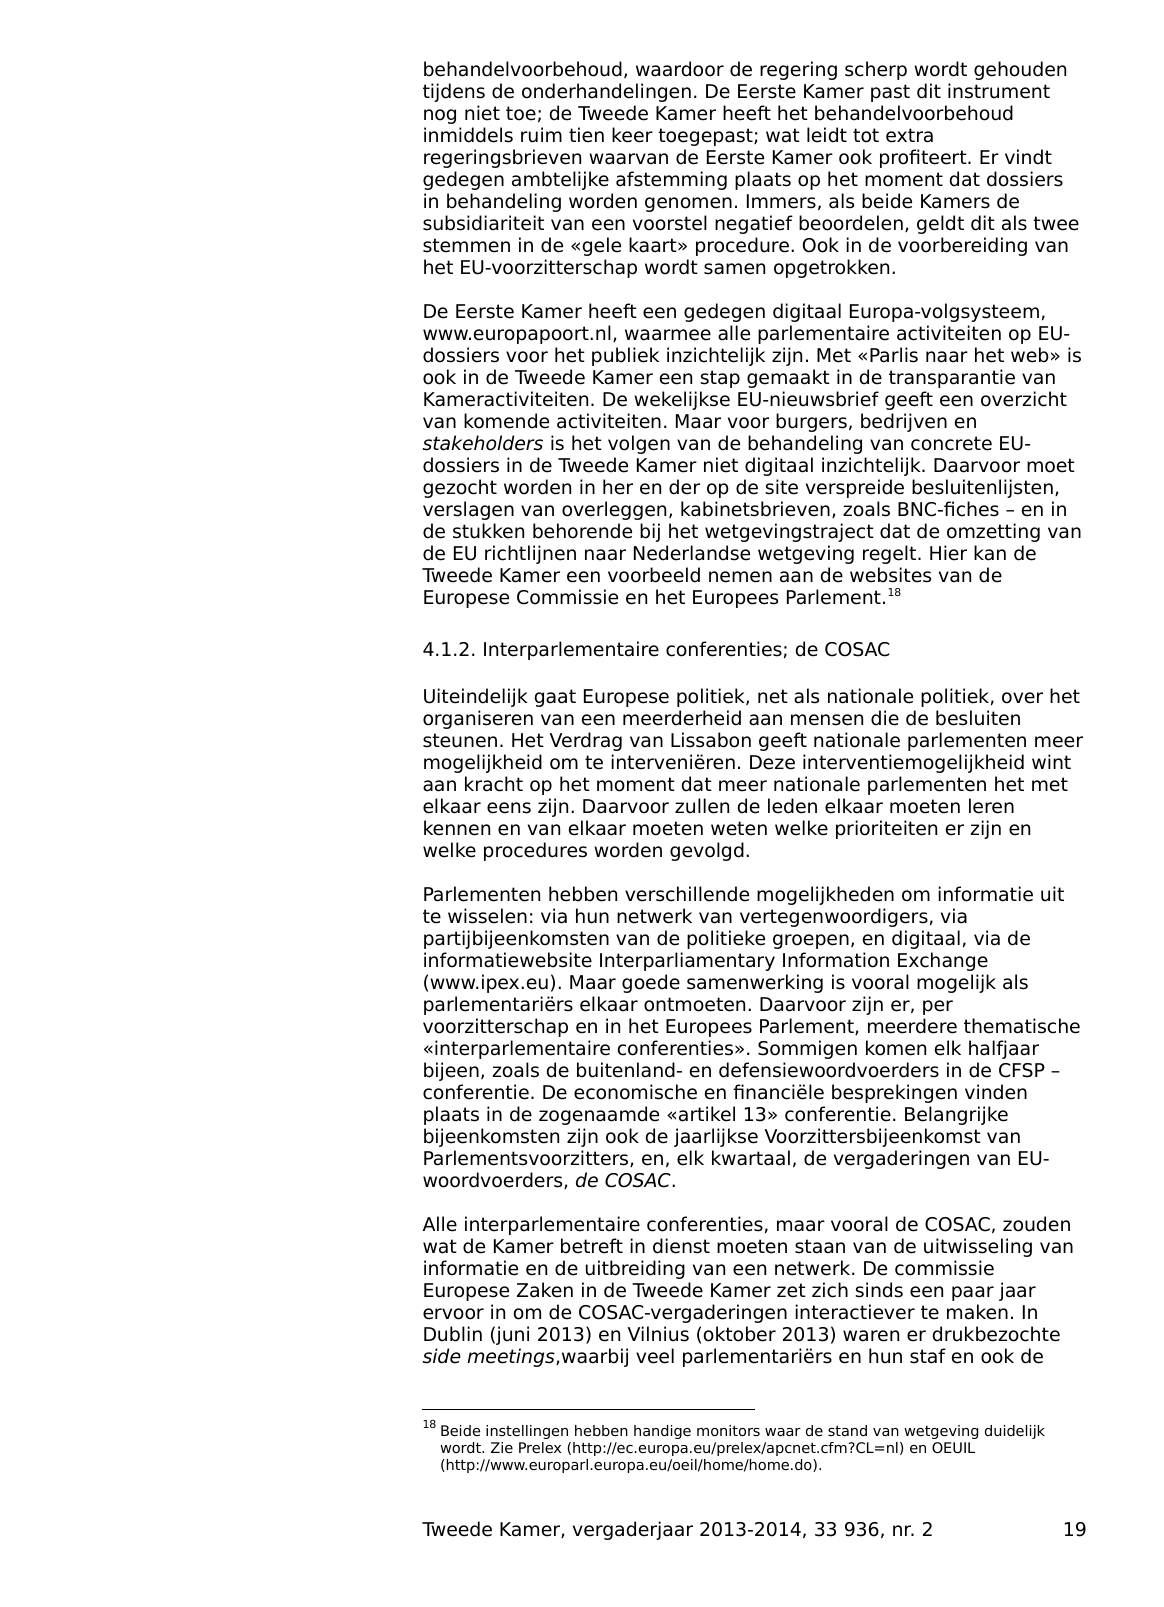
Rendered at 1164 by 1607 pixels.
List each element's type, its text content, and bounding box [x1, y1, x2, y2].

text behandelvoorbehoud, waardoor de regering scherp wordt gehouden tijdens de onderhandelingen. De Eerste Kamer past dit instrument nog niet toe; de Tweede Kamer heeft het behandelvoorbehoud inmiddels ruim tien keer toegepast; wat leidt tot extra regeringsbrieven waarvan de Eerste Kamer ook profiteert. Er vindt gedegen ambtelijke afstemming plaats op het moment dat dossiers in behandeling worden genomen. Immers, als beide Kamers de subsidiariteit van een voorstel negatief beoordelen, geldt dit als twee stemmen in de «gele kaart» procedure. Ook in de voorbereiding van het EU-voorzitterschap wordt samen opgetrokken. [422, 59, 1087, 279]
subtitle 4.1.2. Interparlementaire conferenties; de COSAC [422, 639, 1087, 661]
text Parlementen hebben verschillende mogelijkheden om informatie uit te wisselen: via hun netwerk van vertegenwoordigers, via partijbijeenkomsten van de politieke groepen, en digitaal, via de informatiewebsite Interparliamentary Information Exchange (www.ipex.eu). Maar goede samenwerking is vooral mogelijk als parlementariërs elkaar ontmoeten. Daarvoor zijn er, per voorzitterschap en in het Europees Parlement, meerdere thematische «interparlementaire conferenties». Sommigen komen elk halfjaar bijeen, zoals de buitenland- en defensiewoordvoerders in de CFSP – conferentie. De economische en financiële besprekingen vinden plaats in de zogenaamde «artikel 13» conferentie. Belangrijke bijeenkomsten zijn ook de jaarlijkse Voorzittersbijeenkomst van Parlementsvoorzitters, en, elk kwartaal, de vergaderingen van EU-woordvoerders, de COSAC. [422, 884, 1087, 1191]
text Alle interparlementaire conferenties, maar vooral de COSAC, zouden wat de Kamer betreft in dienst moeten staan van de uitwisseling van informatie en de uitbreiding van een netwerk. De commissie Europese Zaken in de Tweede Kamer zet zich sinds een paar jaar ervoor in om de COSAC-vergaderingen interactiever te maken. In Dublin (juni 2013) en Vilnius (oktober 2013) waren er drukbezochte side meetings,waarbij veel parlementariërs en hun staf en ook de [422, 1214, 1087, 1367]
text Beide instellingen hebben handige monitors waar de stand van wetgeving duidelijk wordt. Zie Prelex (http://ec.europa.eu/prelex/apcnet.cfm?CL=nl) en OEUIL (http://www.europarl.europa.eu/oeil/home/home.do). [422, 1418, 1087, 1474]
text De Eerste Kamer heeft een gedegen digitaal Europa-volgsysteem, www.europapoort.nl, waarmee alle parlementaire activiteiten op EU-dossiers voor het publiek inzichtelijk zijn. Met «Parlis naar het web» is ook in de Tweede Kamer een stap gemaakt in de transparantie van Kameractiviteiten. De wekelijkse EU-nieuwsbrief geeft een overzicht van komende activiteiten. Maar voor burgers, bedrijven en stakeholders is het volgen van de behandeling van concrete EU-dossiers in de Tweede Kamer niet digitaal inzichtelijk. Daarvoor moet gezocht worden in her en der op de site verspreide besluitenlijsten, verslagen van overleggen, kabinetsbrieven, zoals BNC-fiches – en in de stukken behorende bij het wetgevingstraject dat de omzetting van de EU richtlijnen naar Nederlandse wetgeving regelt. Hier kan de Tweede Kamer een voorbeeld nemen aan de websites van de Europese Commissie en het Europees Parlement. [422, 301, 1087, 609]
text Uiteindelijk gaat Europese politiek, net als nationale politiek, over het organiseren van een meerderheid aan mensen die de besluiten steunen. Het Verdrag van Lissabon geeft nationale parlementen meer mogelijkheid om te interveniëren. Deze interventiemogelijkheid wint aan kracht op het moment dat meer nationale parlementen het met elkaar eens zijn. Daarvoor zullen de leden elkaar moeten leren kennen en van elkaar moeten weten welke prioriteiten er zijn en welke procedures worden gevolgd. [422, 686, 1087, 862]
